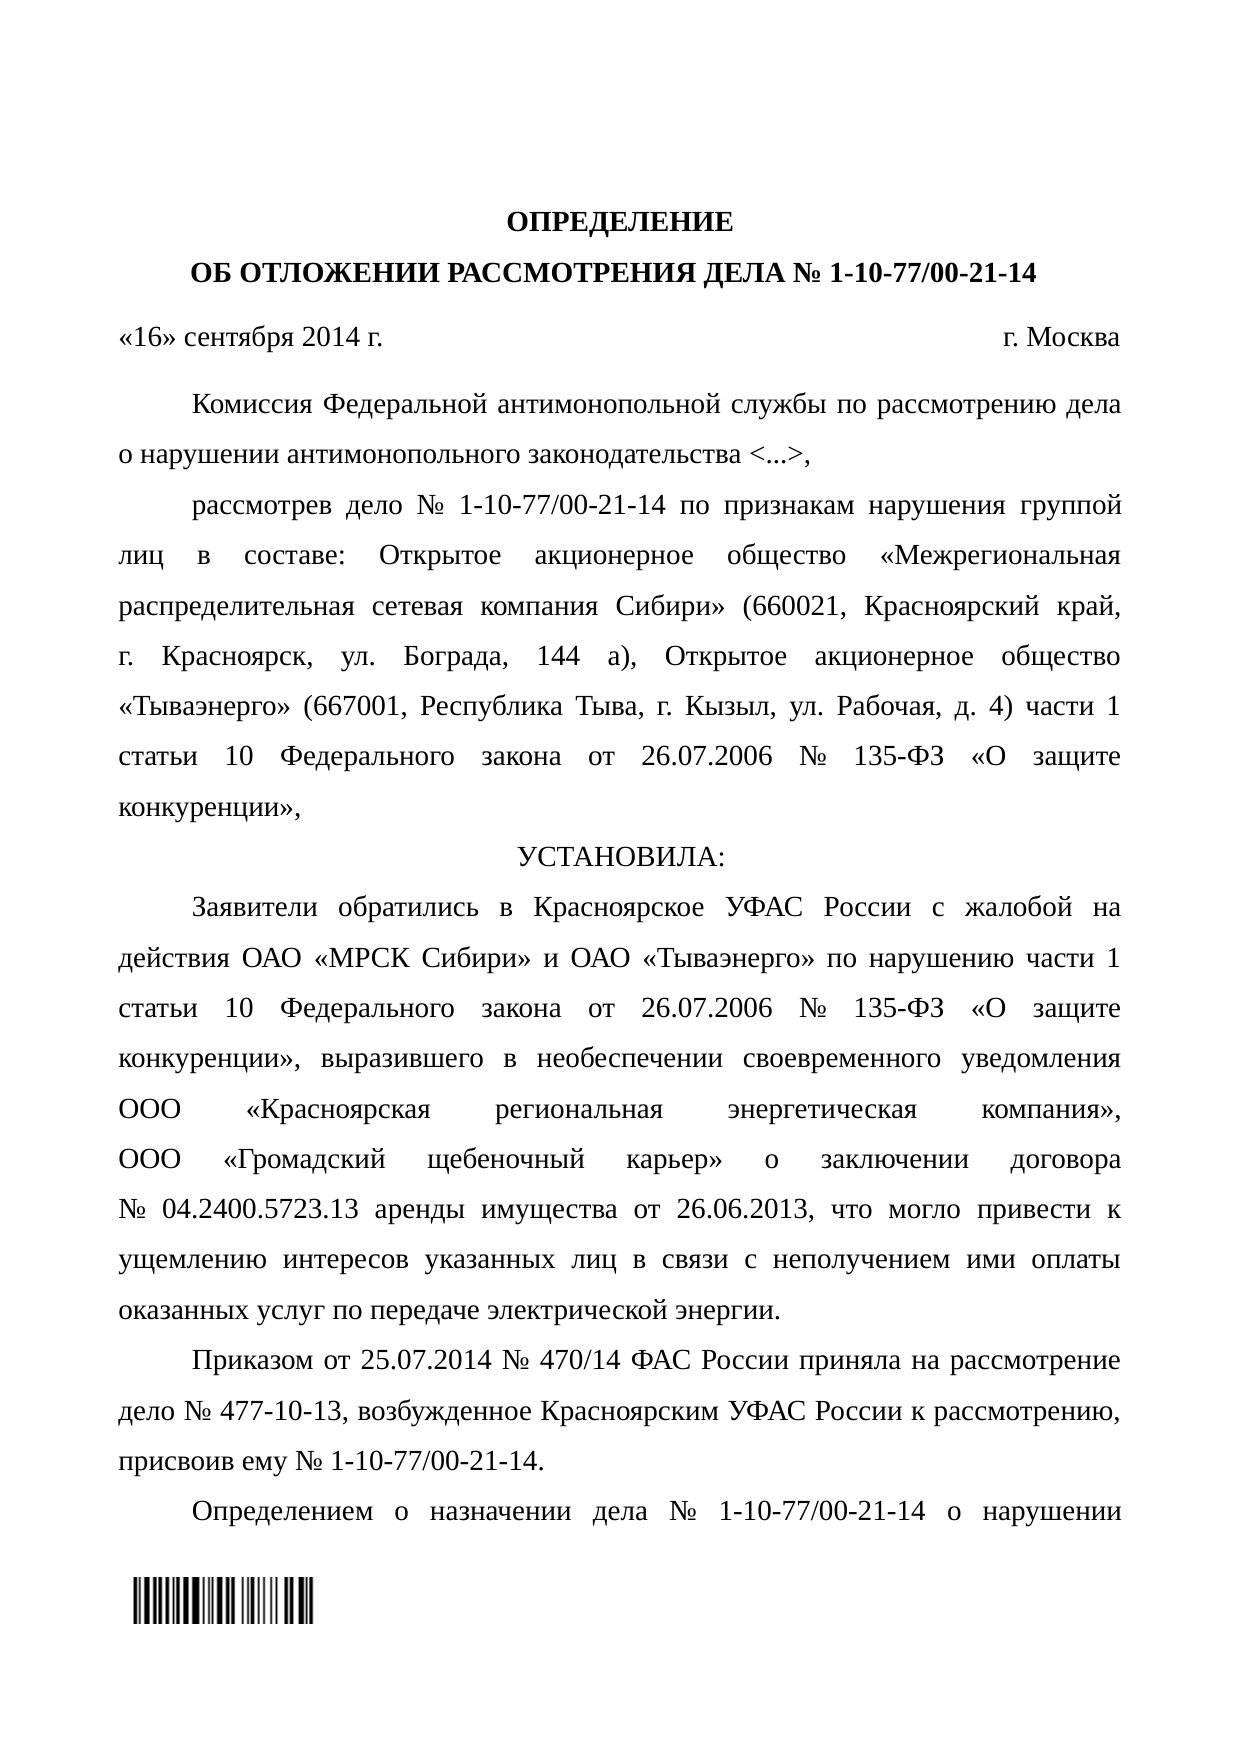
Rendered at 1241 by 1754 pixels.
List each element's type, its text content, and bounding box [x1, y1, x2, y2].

text Заявители обратились в Красноярское УФАС России с жалобой на действия ОАО «МРСК Сибири» и ОАО «Тываэнерго» по нарушению части 1 статьи 10 Федерального закона от 26.07.2006 № 135-ФЗ «О защите конкуренции», выразившего в необеспечении своевременного уведомления ООО «Красноярская региональная энергетическая компания», ООО «Громадский щебеночный карьер» о заключении договора № 04.2400.5723.13 аренды имущества от 26.06.2013, что могло привести к ущемлению интересов указанных лиц в связи с неполучением ими оплаты оказанных услуг по передаче электрической энергии. [118, 889, 1122, 1326]
text ОПРЕДЕЛЕНИЕ [118, 204, 1122, 238]
text рассмотрев дело № 1-10-77/00-21-14 по признакам нарушения группой лиц в составе: Открытое акционерное общество «Межрегиональная распределительная сетевая компания Сибири» (660021, Красноярский край, г. Красноярск, ул. Бограда, 144 а), Открытое акционерное общество «Тываэнерго» (667001, Республика Тыва, г. Кызыл, ул. Рабочая, д. 4) части 1 статьи 10 Федерального закона от 26.07.2006 № 135-ФЗ «О защите конкуренции», [118, 487, 1122, 822]
text Определением о назначении дела № 1-10-77/00-21-14 о нарушении [118, 1493, 1122, 1527]
text Комиссия Федеральной антимонопольной службы по рассмотрению дела о нарушении антимонопольного законодательства <...>, [118, 386, 1122, 470]
text Приказом от 25.07.2014 № 470/14 ФАС России приняла на рассмотрение дело № 477-10-13, возбужденное Красноярским УФАС России к рассмотрению, присвоив ему № 1-10-77/00-21-14. [118, 1342, 1122, 1476]
text ОБ ОТЛОЖЕНИИ РАССМОТРЕНИЯ ДЕЛА № 1-10-77/00-21-14 [118, 255, 1122, 288]
text УСТАНОВИЛА: [118, 839, 1122, 873]
text «16» сентября 2014 г. г. Москва [118, 319, 1122, 353]
picture [118, 1577, 331, 1624]
